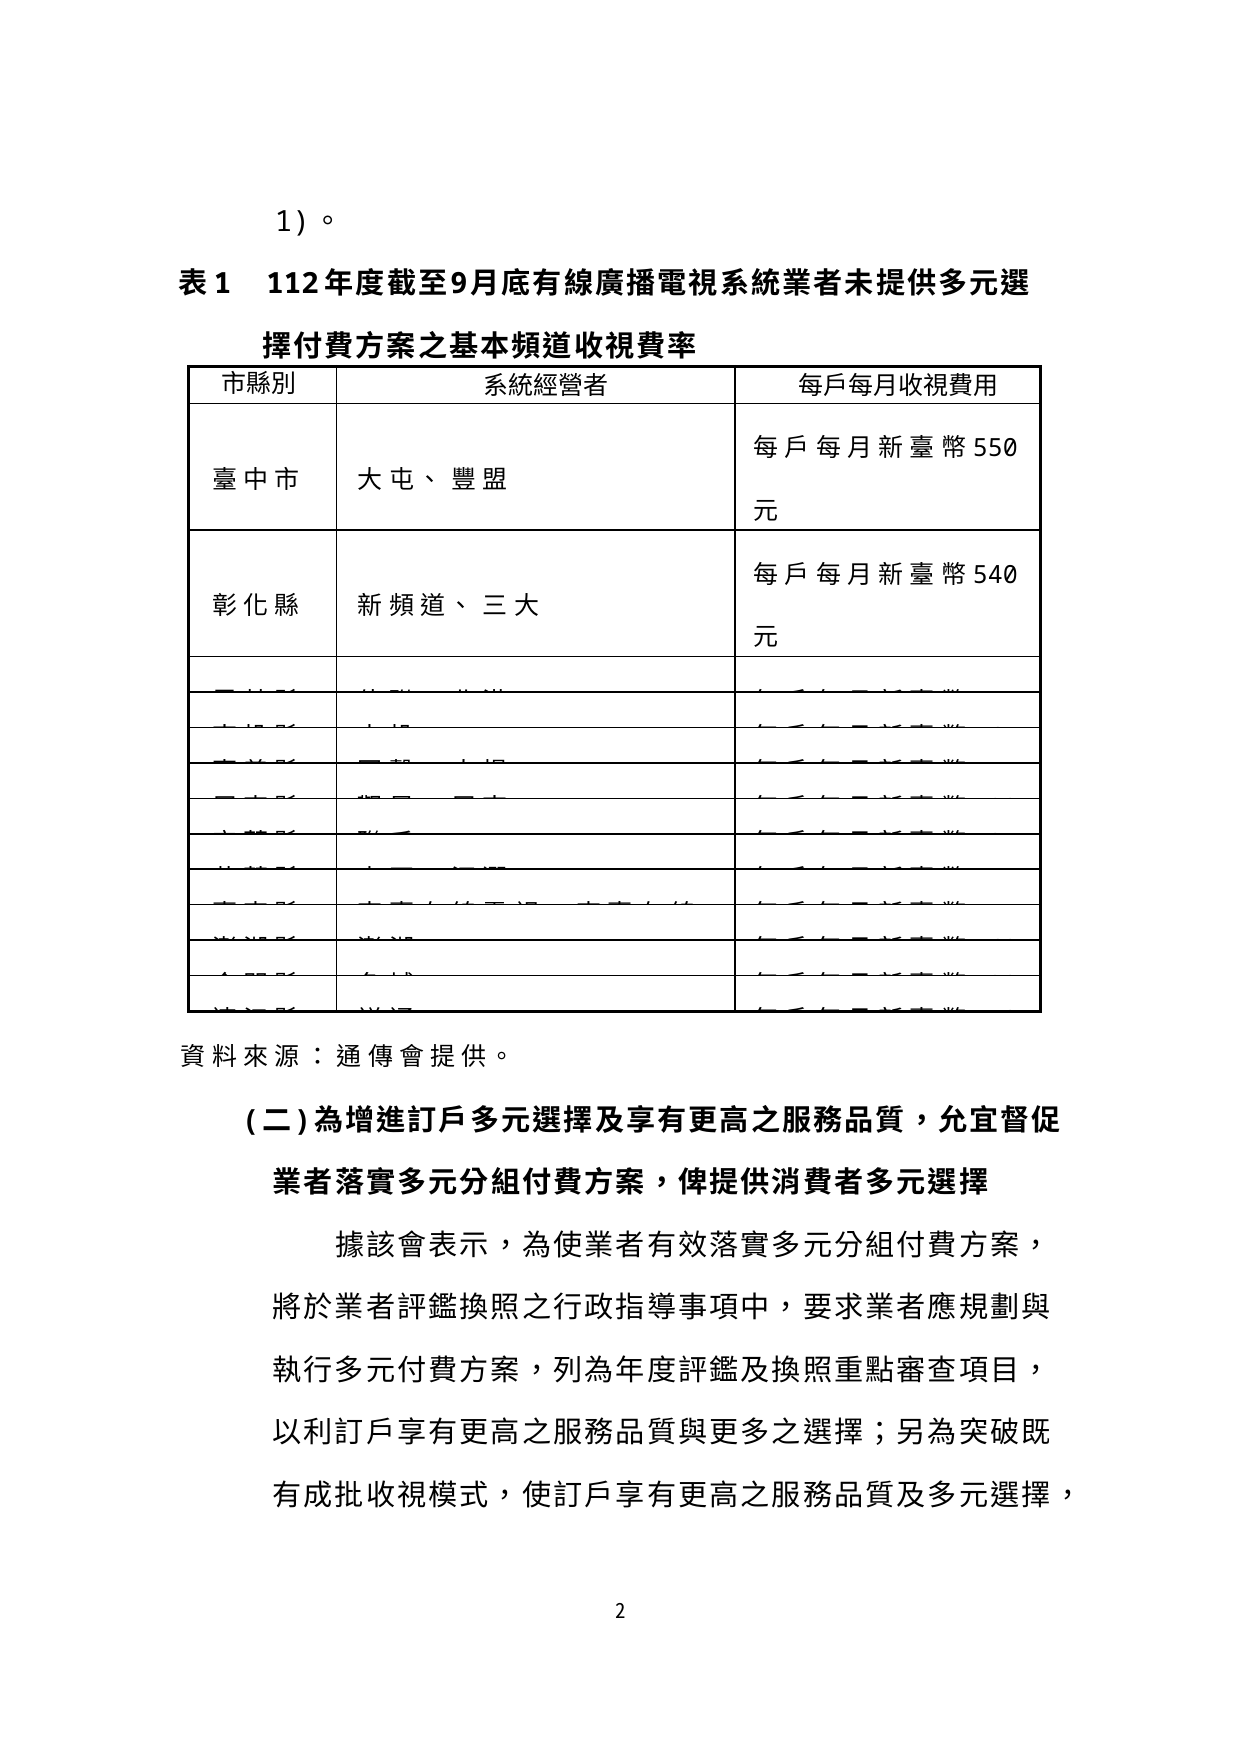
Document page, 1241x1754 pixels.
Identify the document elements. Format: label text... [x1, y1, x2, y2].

table_cell 南投縣 [190, 693, 336, 727]
table_cell 宜蘭縣 [190, 799, 336, 833]
table_cell 觀昇、屏南 [337, 764, 734, 797]
table_cell 每戶每月新臺幣520元 [736, 764, 1039, 797]
table_cell 新頻道、三大 [337, 531, 734, 656]
table_cell 每戶每月新臺幣540元 [736, 657, 1039, 691]
table_cell 東亞、洄瀾 [337, 835, 734, 868]
table_cell 每戶每月新臺幣535元 [736, 799, 1039, 833]
table_cell 每戶每月新臺幣590元 [736, 835, 1039, 868]
table_cell 祥通 [337, 976, 734, 1010]
table_cell 每戶每月新臺幣540元 [736, 531, 1039, 656]
table_cell 東臺有線電視、東臺有線播送 [337, 870, 734, 904]
table_cell 聯禾 [337, 799, 734, 833]
table_cell 彰化縣 [190, 531, 336, 656]
text 據該會表示，為使業者有效落實多元分組付費方案，將於業者評鑑換照之行政指導事項中，要求業者應規劃與執行多元付費方案，列為年度評鑑及換照重點審查項目，以利訂戶享有更高之服務品質與更多之選擇；另為突破既有成批收視模式，使訂戶享有更高之服務品質及多元選擇，該會擬修訂前揭收費標準，將增訂系統經營者應規劃2組以上基本頻道組合，進而提供更豐富多元內容，發揮互惠互利及創造多贏數位轉型綜效之機會。 [266, 1201, 1063, 1513]
table_cell 澎湖 [337, 905, 734, 939]
table_cell 每戶每月新臺幣550元 [736, 404, 1039, 529]
table_cell 每戶每月新臺幣550元 [736, 976, 1039, 1010]
table_cell 佳聯、北港 [337, 657, 734, 691]
table_cell 花蓮縣 [190, 835, 336, 868]
table_cell 雲林縣 [190, 657, 336, 691]
table_cell 臺東縣 [190, 870, 336, 904]
table_header 每戶每月收視費用 [736, 368, 1039, 403]
table_cell 嘉義縣 [190, 728, 336, 762]
text (二)為增進訂戶多元選擇及享有更高之服務品質，允宜督促業者落實多元分組付費方案，俾提供消費者多元選擇 [236, 1076, 1063, 1201]
table_header 系統經營者 [337, 368, 734, 403]
text 表1 112年度截至9月底有線廣播電視系統業者未提供多元選擇付費方案之基本頻道收視費率 [177, 240, 1032, 365]
table_cell 每戶每月新臺幣565元 [736, 693, 1039, 727]
table_cell 名城 [337, 941, 734, 974]
table_cell 每戶每月新臺幣575元 [736, 870, 1039, 904]
table_cell 澎湖縣 [190, 905, 336, 939]
table_cell 每戶每月新臺幣560元 [736, 905, 1039, 939]
table_cell 臺中市 [190, 404, 336, 529]
table_cell 中投 [337, 693, 734, 727]
table_cell 每戶每月新臺幣555元 [736, 728, 1039, 762]
table_cell 屏東縣 [190, 764, 336, 797]
table_cell 大屯、豐盟 [337, 404, 734, 529]
text 資料來源：通傳會提供。 [177, 1013, 1063, 1076]
text 1)。 [266, 177, 1063, 240]
table_cell 連江縣 [190, 976, 336, 1010]
table_cell 國聲、大揚 [337, 728, 734, 762]
table_cell 金門縣 [190, 941, 336, 974]
table_cell 每戶每月新臺幣590元 [736, 941, 1039, 974]
table_header 市縣別 [190, 368, 336, 403]
